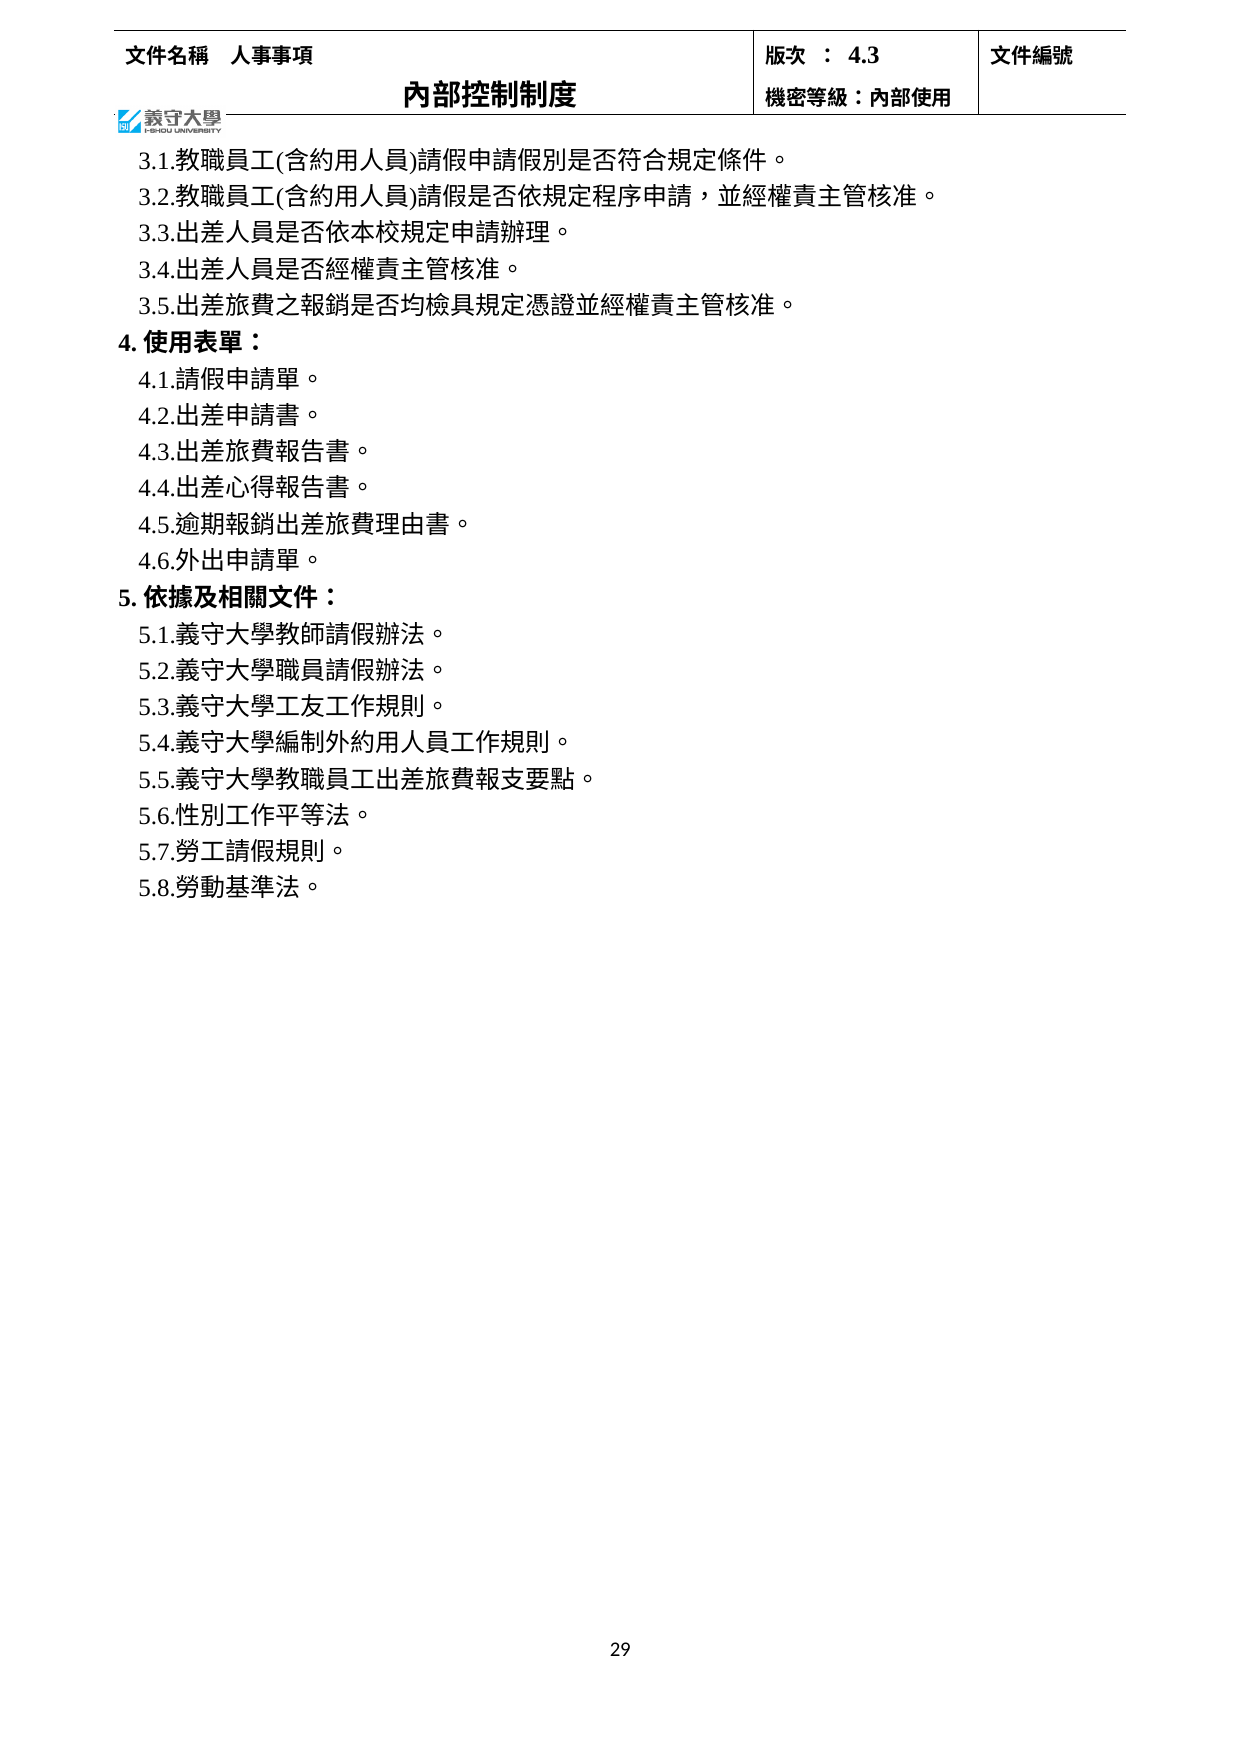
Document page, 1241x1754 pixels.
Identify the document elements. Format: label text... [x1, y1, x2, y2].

text 4.6.外出申請單。 [138, 540, 1122, 577]
text 5.5.義守大學教職員工出差旅費報支要點。 [138, 759, 1122, 795]
text 4. 使用表單： [118, 322, 1122, 359]
text 4.2.出差申請書。 [138, 395, 1122, 432]
text 3.2.教職員工(含約用人員)請假是否依規定程序申請，並經權責主管核准。 [138, 177, 1122, 213]
text 4.5.逾期報銷出差旅費理由書。 [138, 504, 1122, 540]
text 3.5.出差旅費之報銷是否均檢具規定憑證並經權責主管核准。 [138, 285, 1122, 322]
text 5.4.義守大學編制外約用人員工作規則。 [138, 723, 1122, 759]
text 3.4.出差人員是否經權責主管核准。 [138, 249, 1122, 285]
text 5.7.勞工請假規則。 [138, 832, 1122, 868]
text 5.3.義守大學工友工作規則。 [138, 687, 1122, 723]
text 5. 依據及相關文件： [118, 577, 1122, 614]
text 5.2.義守大學職員請假辦法。 [138, 650, 1122, 687]
text 4.4.出差心得報告書。 [138, 468, 1122, 504]
text 5.6.性別工作平等法。 [138, 795, 1122, 832]
text 3.1.教職員工(含約用人員)請假申請假別是否符合規定條件。 [138, 140, 1122, 177]
text 3.3.出差人員是否依本校規定申請辦理。 [138, 213, 1122, 249]
text 4.1.請假申請單。 [138, 359, 1122, 395]
text 5.1.義守大學教師請假辦法。 [138, 614, 1122, 650]
text 4.3.出差旅費報告書。 [138, 432, 1122, 468]
text 5.8.勞動基準法。 [138, 868, 1122, 904]
